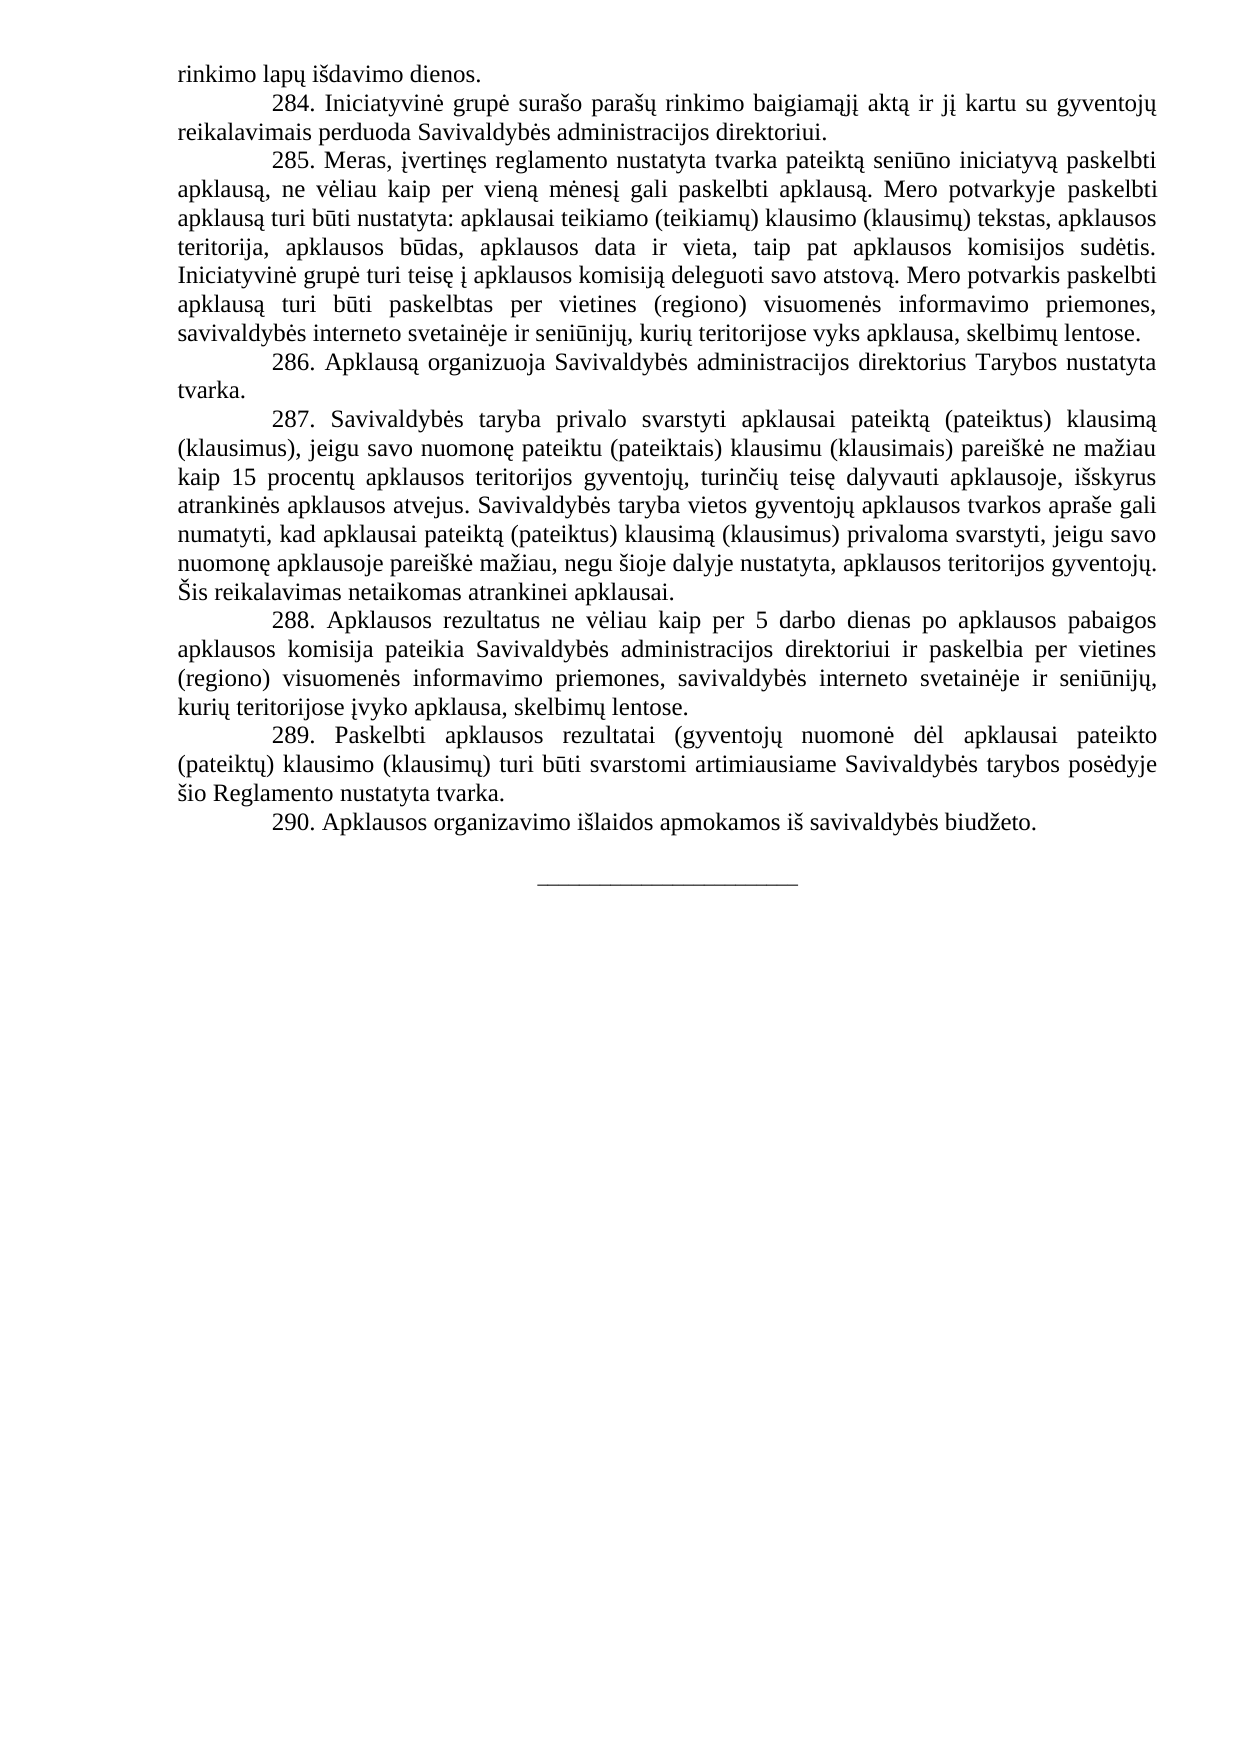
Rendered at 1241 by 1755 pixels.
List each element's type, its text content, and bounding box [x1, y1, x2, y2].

text 284. Iniciatyvinė grupė surašo parašų rinkimo baigiamąjį aktą ir jį kartu su gyventojų reikalavimais perduoda Savivaldybės administracijos direktoriui. [177, 88, 1158, 145]
text 287. Savivaldybės taryba privalo svarstyti apklausai pateiktą (pateiktus) klausimą (klausimus), jeigu savo nuomonę pateiktu (pateiktais) klausimu (klausimais) pareiškė ne mažiau kaip 15 procentų apklausos teritorijos gyventojų, turinčių teisę dalyvauti apklausoje, išskyrus atrankinės apklausos atvejus. Savivaldybės taryba vietos gyventojų apklausos tvarkos apraše gali numatyti, kad apklausai pateiktą (pateiktus) klausimą (klausimus) privaloma svarstyti, jeigu savo nuomonę apklausoje pareiškė mažiau, negu šioje dalyje nustatyta, apklausos teritorijos gyventojų. Šis reikalavimas netaikomas atrankinei apklausai. [177, 404, 1158, 605]
text 285. Meras, įvertinęs reglamento nustatyta tvarka pateiktą seniūno iniciatyvą paskelbti apklausą, ne vėliau kaip per vieną mėnesį gali paskelbti apklausą. Mero potvarkyje paskelbti apklausą turi būti nustatyta: apklausai teikiamo (teikiamų) klausimo (klausimų) tekstas, apklausos teritorija, apklausos būdas, apklausos data ir vieta, taip pat apklausos komisijos sudėtis. Iniciatyvinė grupė turi teisę į apklausos komisiją deleguoti savo atstovą. Mero potvarkis paskelbti apklausą turi būti paskelbtas per vietines (regiono) visuomenės informavimo priemones, savivaldybės interneto svetainėje ir seniūnijų, kurių teritorijose vyks apklausa, skelbimų lentose. [177, 145, 1158, 347]
text _________________________ [177, 864, 1158, 888]
text rinkimo lapų išdavimo dienos. [177, 59, 1158, 88]
text 290. Apklausos organizavimo išlaidos apmokamos iš savivaldybės biudžeto. [177, 807, 1158, 835]
text 289. Paskelbti apklausos rezultatai (gyventojų nuomonė dėl apklausai pateikto (pateiktų) klausimo (klausimų) turi būti svarstomi artimiausiame Savivaldybės tarybos posėdyje šio Reglamento nustatyta tvarka. [177, 720, 1158, 807]
text 286. Apklausą organizuoja Savivaldybės administracijos direktorius Tarybos nustatyta tvarka. [177, 347, 1158, 404]
text 288. Apklausos rezultatus ne vėliau kaip per 5 darbo dienas po apklausos pabaigos apklausos komisija pateikia Savivaldybės administracijos direktoriui ir paskelbia per vietines (regiono) visuomenės informavimo priemones, savivaldybės interneto svetainėje ir seniūnijų, kurių teritorijose įvyko apklausa, skelbimų lentose. [177, 605, 1158, 720]
